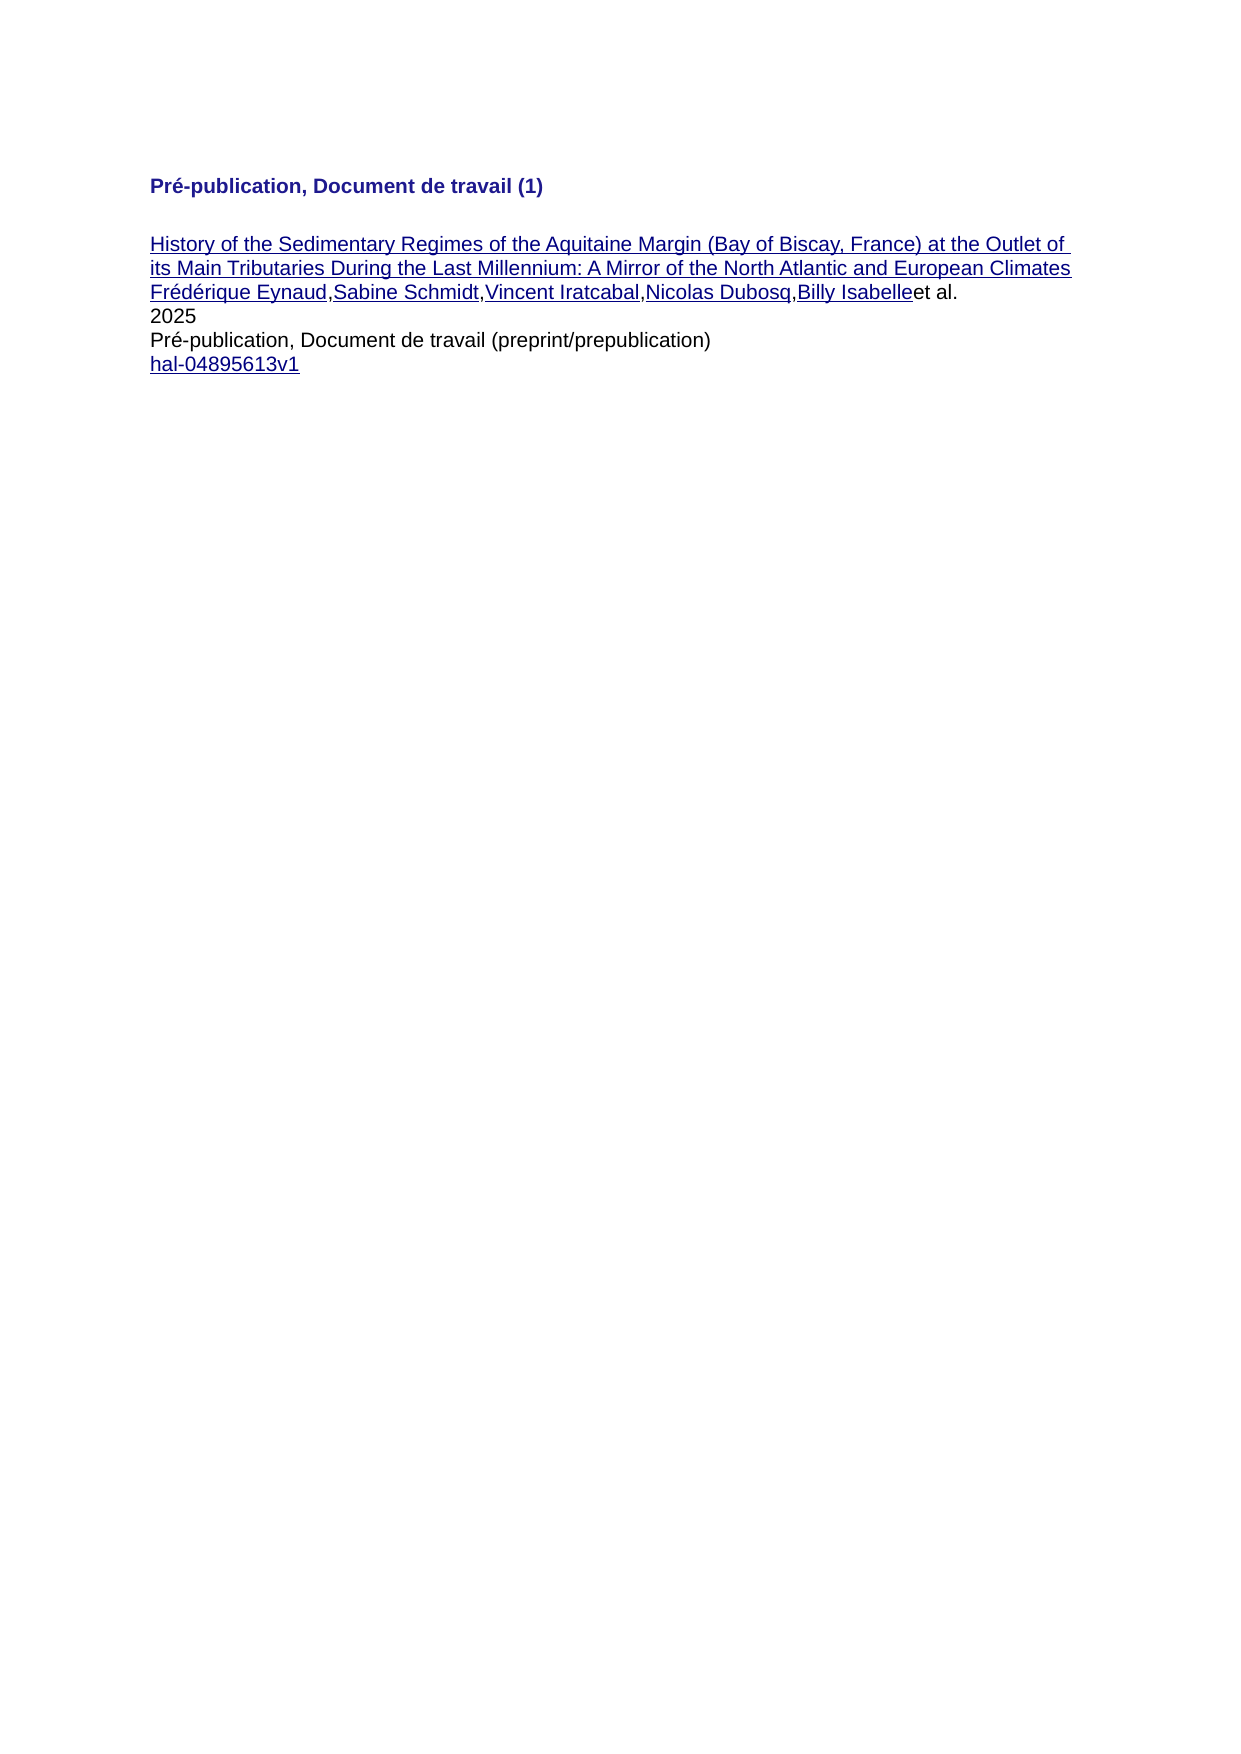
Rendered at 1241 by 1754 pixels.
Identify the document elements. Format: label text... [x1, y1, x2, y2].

subtitle Pré-publication, Document de travail (1) [150, 174, 1090, 198]
table_header History of the Sedimentary Regimes of the Aquitaine Margin (Bay of Biscay, France) at the Outlet of its Main Tributaries During the Last Millennium: A Mirror of the North Atlantic and European Climates Frédérique Eynaud,Sabine Schmidt,Vincent Iratcabal,Nicolas Dubosq,Billy Isabelleet al. 2025 Pré-publication, Document de travail (preprint/prepublication) hal-04895613v1 [150, 232, 1090, 376]
